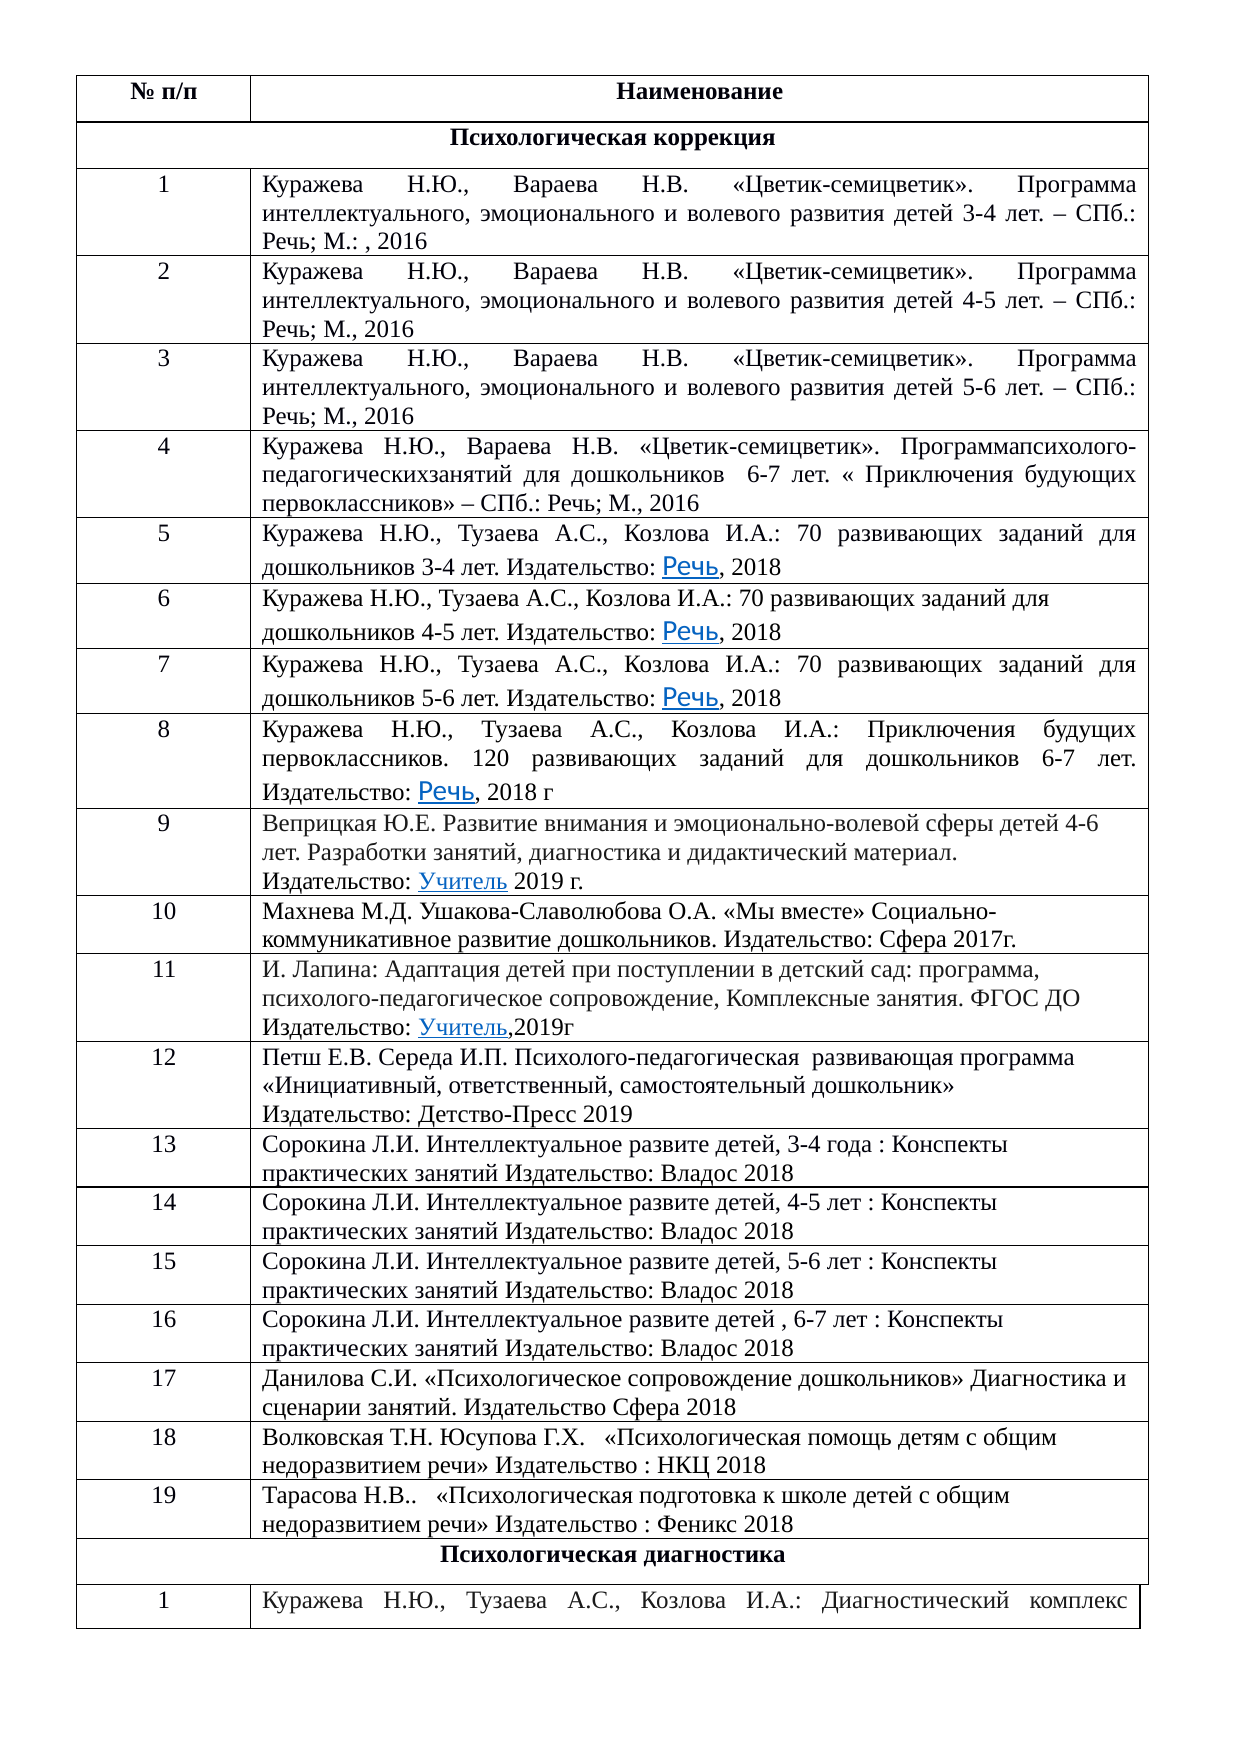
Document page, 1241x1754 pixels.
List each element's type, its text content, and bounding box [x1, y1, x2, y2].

table_cell № п/п [77, 76, 250, 121]
table_cell Психологическая диагностика [77, 1539, 1148, 1584]
table_cell 13 [77, 1129, 250, 1186]
table_cell Психологическая коррекция [77, 123, 1148, 168]
table_cell Сорокина Л.И. Интеллектуальное развите детей , 6-7 лет : Конспекты практических занятий Издательство: Владос 2018 [251, 1305, 1148, 1362]
table_cell Сорокина Л.И. Интеллектуальное развите детей, 3-4 года : Конспекты практических занятий Издательство: Владос 2018 [251, 1129, 1148, 1186]
table_cell Тарасова Н.В.. «Психологическая подготовка к школе детей с общим недоразвитием речи» Издательство : Феникс 2018 [251, 1480, 1148, 1538]
table_cell Куражева Н.Ю., Тузаева А.С., Козлова И.А.: 70 развивающих заданий для дошкольников 5-6 лет. Издательство: Речь, 2018 [251, 649, 1148, 713]
table_cell Махнева М.Д. Ушакова-Славолюбова О.А. «Мы вместе» Социально-коммуникативное развитие дошкольников. Издательство: Сфера 2017г. [251, 896, 1148, 953]
table_cell 14 [77, 1188, 250, 1245]
table_cell Данилова С.И. «Психологическое сопровождение дошкольников» Диагностика и сценарии занятий. Издательство Сфера 2018 [251, 1363, 1148, 1421]
table_cell 19 [77, 1480, 250, 1538]
table_cell Куражева Н.Ю., Вараева Н.В. «Цветик-семицветик». Программа интеллектуального, эмоционального и волевого развития детей 5-6 лет. – СПб.: Речь; М., 2016 [251, 344, 1148, 430]
table_cell И. Лапина: Адаптация детей при поступлении в детский сад: программа, психолого-педагогическое сопровождение, Комплексные занятия. ФГОС ДО Издательство: Учитель,2019г [251, 954, 1148, 1041]
table_cell Куражева Н.Ю., Тузаева А.С., Козлова И.А.: Приключения будущих первоклассников. 120 развивающих заданий для дошкольников 6-7 лет. Издательство: Речь, 2018 г [251, 714, 1148, 807]
table_cell [1141, 1585, 1148, 1628]
table_cell 4 [77, 431, 250, 517]
table_cell 15 [77, 1246, 250, 1303]
table_cell Веприцкая Ю.Е. Развитие внимания и эмоционально-волевой сферы детей 4-6 лет. Разработки занятий, диагностика и дидактический материал. Издательство: Учитель 2019 г. [251, 809, 1148, 895]
table_cell 3 [77, 344, 250, 430]
table_cell Сорокина Л.И. Интеллектуальное развите детей, 5-6 лет : Конспекты практических занятий Издательство: Владос 2018 [251, 1246, 1148, 1303]
table_cell Куражева Н.Ю., Вараева Н.В. «Цветик-семицветик». Программапсихолого-педагогическихзанятий для дошкольников 6-7 лет. « Приключения будующих первоклассников» – СПб.: Речь; М., 2016 [251, 431, 1148, 517]
table_cell 12 [77, 1042, 250, 1128]
table_cell 11 [77, 954, 250, 1041]
table_cell 8 [77, 714, 250, 807]
table_cell Куражева Н.Ю., Вараева Н.В. «Цветик-семицветик». Программа интеллектуального, эмоционального и волевого развития детей 4-5 лет. – СПб.: Речь; М., 2016 [251, 256, 1148, 342]
table_cell Куражева Н.Ю., Тузаева А.С., Козлова И.А.: Диагностический комплекс [251, 1585, 1139, 1628]
table_cell 9 [77, 809, 250, 895]
table_cell 17 [77, 1363, 250, 1421]
table_cell Волковская Т.Н. Юсупова Г.Х. «Психологическая помощь детям с общим недоразвитием речи» Издательство : НКЦ 2018 [251, 1422, 1148, 1479]
table_cell 18 [77, 1422, 250, 1479]
table_cell Куражева Н.Ю., Тузаева А.С., Козлова И.А.: 70 развивающих заданий для дошкольников 3-4 лет. Издательство: Речь, 2018 [251, 518, 1148, 582]
table_cell 1 [77, 169, 250, 255]
table_cell 5 [77, 518, 250, 582]
table_cell Сорокина Л.И. Интеллектуальное развите детей, 4-5 лет : Конспекты практических занятий Издательство: Владос 2018 [251, 1188, 1148, 1245]
table_cell Петш Е.В. Середа И.П. Психолого-педагогическая развивающая программа «Инициативный, ответственный, самостоятельный дошкольник» Издательство: Детство-Пресс 2019 [251, 1042, 1148, 1128]
table_cell Куражева Н.Ю., Вараева Н.В. «Цветик-семицветик». Программа интеллектуального, эмоционального и волевого развития детей 3-4 лет. – СПб.: Речь; М.: , 2016 [251, 169, 1148, 255]
table_cell 7 [77, 649, 250, 713]
table_cell 16 [77, 1305, 250, 1362]
table_cell 10 [77, 896, 250, 953]
table_cell 1 [77, 1585, 250, 1628]
table_cell 2 [77, 256, 250, 342]
table_cell 6 [77, 584, 250, 648]
table_cell Наименование [251, 76, 1148, 121]
table_cell Куражева Н.Ю., Тузаева А.С., Козлова И.А.: 70 развивающих заданий для дошкольников 4-5 лет. Издательство: Речь, 2018 [251, 584, 1148, 648]
